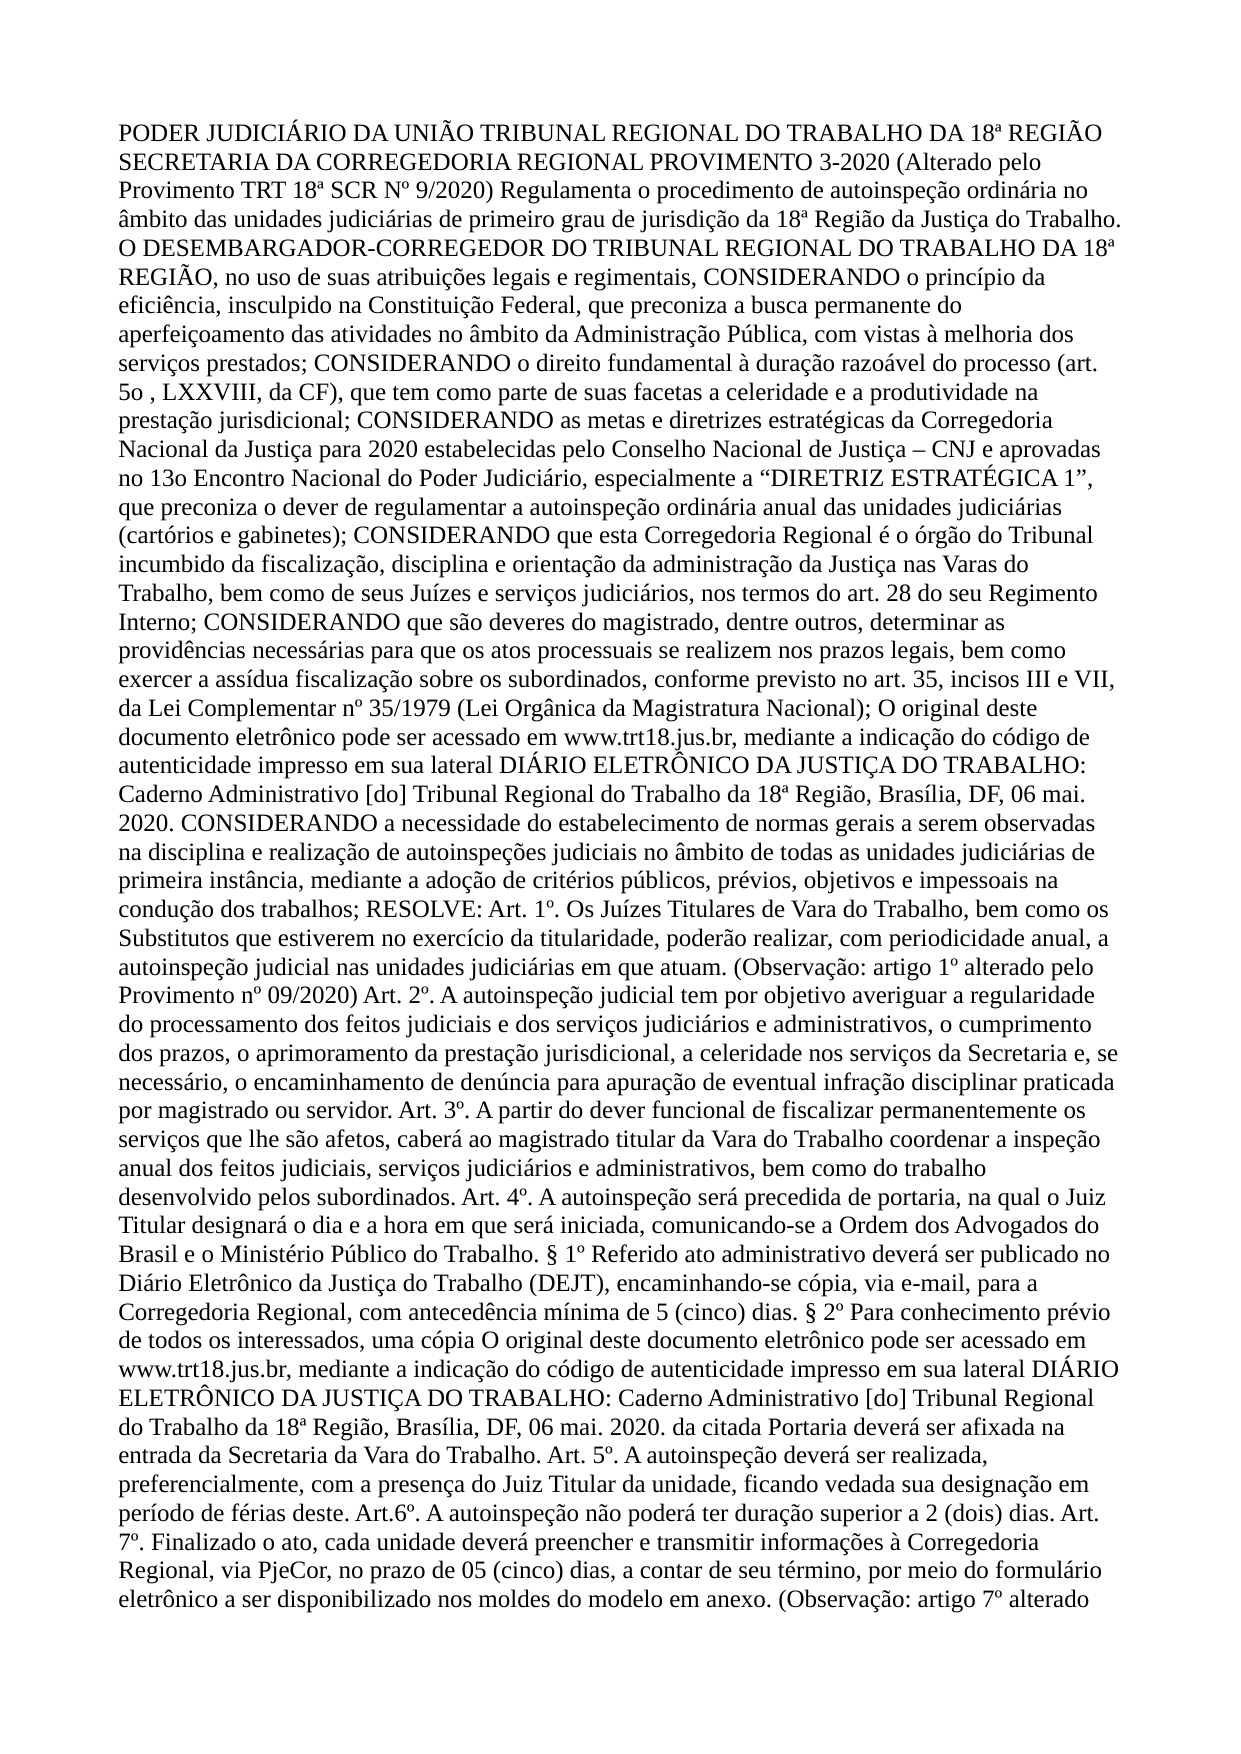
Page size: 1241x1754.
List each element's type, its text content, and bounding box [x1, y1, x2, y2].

text PODER JUDICIÁRIO DA UNIÃO TRIBUNAL REGIONAL DO TRABALHO DA 18ª REGIÃO SECRETARIA DA CORREGEDORIA REGIONAL PROVIMENTO 3-2020 (Alterado pelo Provimento TRT 18ª SCR Nº 9/2020) Regulamenta o procedimento de autoinspeção ordinária no âmbito das unidades judiciárias de primeiro grau de jurisdição da 18ª Região da Justiça do Trabalho. O DESEMBARGADOR-CORREGEDOR DO TRIBUNAL REGIONAL DO TRABALHO DA 18ª REGIÃO, no uso de suas atribuições legais e regimentais, CONSIDERANDO o princípio da eficiência, insculpido na Constituição Federal, que preconiza a busca permanente do aperfeiçoamento das atividades no âmbito da Administração Pública, com vistas à melhoria dos serviços prestados; CONSIDERANDO o direito fundamental à duração razoável do processo (art. 5o , LXXVIII, da CF), que tem como parte de suas facetas a celeridade e a produtividade na prestação jurisdicional; CONSIDERANDO as metas e diretrizes estratégicas da Corregedoria Nacional da Justiça para 2020 estabelecidas pelo Conselho Nacional de Justiça – CNJ e aprovadas no 13o Encontro Nacional do Poder Judiciário, especialmente a “DIRETRIZ ESTRATÉGICA 1”, que preconiza o dever de regulamentar a autoinspeção ordinária anual das unidades judiciárias (cartórios e gabinetes); CONSIDERANDO que esta Corregedoria Regional é o órgão do Tribunal incumbido da fiscalização, disciplina e orientação da administração da Justiça nas Varas do Trabalho, bem como de seus Juízes e serviços judiciários, nos termos do art. 28 do seu Regimento Interno; CONSIDERANDO que são deveres do magistrado, dentre outros, determinar as providências necessárias para que os atos processuais se realizem nos prazos legais, bem como exercer a assídua fiscalização sobre os subordinados, conforme previsto no art. 35, incisos III e VII, da Lei Complementar nº 35/1979 (Lei Orgânica da Magistratura Nacional); O original deste documento eletrônico pode ser acessado em www.trt18.jus.br, mediante a indicação do código de autenticidade impresso em sua lateral DIÁRIO ELETRÔNICO DA JUSTIÇA DO TRABALHO: Caderno Administrativo [do] Tribunal Regional do Trabalho da 18ª Região, Brasília, DF, 06 mai. 2020. CONSIDERANDO a necessidade do estabelecimento de normas gerais a serem observadas na disciplina e realização de autoinspeções judiciais no âmbito de todas as unidades judiciárias de primeira instância, mediante a adoção de critérios públicos, prévios, objetivos e impessoais na condução dos trabalhos; RESOLVE: Art. 1º. Os Juízes Titulares de Vara do Trabalho, bem como os Substitutos que estiverem no exercício da titularidade, poderão realizar, com periodicidade anual, a autoinspeção judicial nas unidades judiciárias em que atuam. (Observação: artigo 1º alterado pelo Provimento nº 09/2020) Art. 2º. A autoinspeção judicial tem por objetivo averiguar a regularidade do processamento dos feitos judiciais e dos serviços judiciários e administrativos, o cumprimento dos prazos, o aprimoramento da prestação jurisdicional, a celeridade nos serviços da Secretaria e, se necessário, o encaminhamento de denúncia para apuração de eventual infração disciplinar praticada por magistrado ou servidor. Art. 3º. A partir do dever funcional de fiscalizar permanentemente os serviços que lhe são afetos, caberá ao magistrado titular da Vara do Trabalho coordenar a inspeção anual dos feitos judiciais, serviços judiciários e administrativos, bem como do trabalho desenvolvido pelos subordinados. Art. 4º. A autoinspeção será precedida de portaria, na qual o Juiz Titular designará o dia e a hora em que será iniciada, comunicando-se a Ordem dos Advogados do Brasil e o Ministério Público do Trabalho. § 1º Referido ato administrativo deverá ser publicado no Diário Eletrônico da Justiça do Trabalho (DEJT), encaminhando-se cópia, via e-mail, para a Corregedoria Regional, com antecedência mínima de 5 (cinco) dias. § 2º Para conhecimento prévio de todos os interessados, uma cópia O original deste documento eletrônico pode ser acessado em www.trt18.jus.br, mediante a indicação do código de autenticidade impresso em sua lateral DIÁRIO ELETRÔNICO DA JUSTIÇA DO TRABALHO: Caderno Administrativo [do] Tribunal Regional do Trabalho da 18ª Região, Brasília, DF, 06 mai. 2020. da citada Portaria deverá ser afixada na entrada da Secretaria da Vara do Trabalho. Art. 5º. A autoinspeção deverá ser realizada, preferencialmente, com a presença do Juiz Titular da unidade, ficando vedada sua designação em período de férias deste. Art.6º. A autoinspeção não poderá ter duração superior a 2 (dois) dias. Art. 7º. Finalizado o ato, cada unidade deverá preencher e transmitir informações à Corregedoria Regional, via PjeCor, no prazo de 05 (cinco) dias, a contar de seu término, por meio do formulário eletrônico a ser disponibilizado nos moldes do modelo em anexo. (Observação: artigo 7º alterado [118, 118, 1122, 1613]
